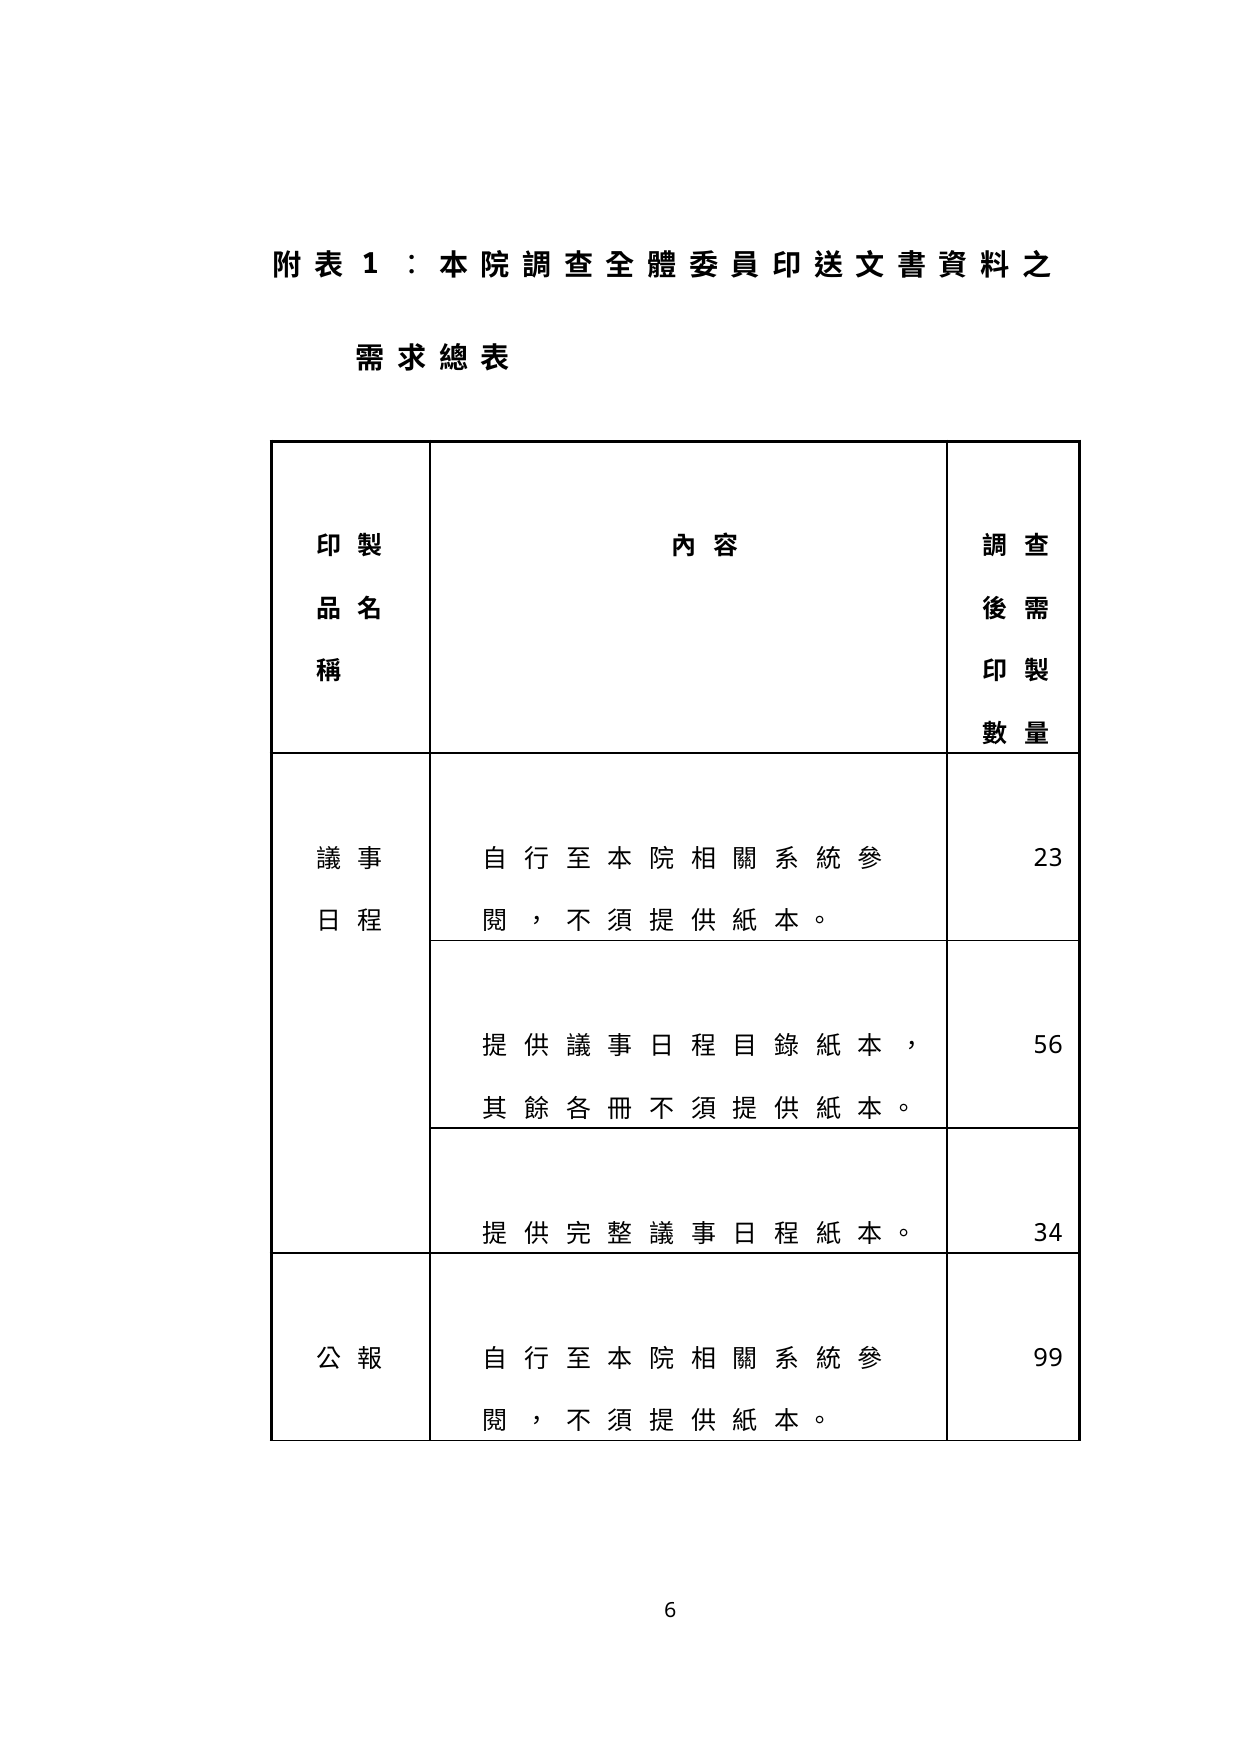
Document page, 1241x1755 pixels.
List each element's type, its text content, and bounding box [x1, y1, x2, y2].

table_header 印製品名稱 [273, 443, 429, 752]
table_cell 34 [948, 1129, 1078, 1252]
table_cell 23 [948, 754, 1078, 939]
table_cell 提供完整議事日程紙本。 [431, 1129, 946, 1252]
table_cell 提供議事日程目錄紙本，其餘各冊不須提供紙本。 [431, 941, 946, 1127]
text 附表1：本院調查全體委員印送文書資料之需求總表 [257, 189, 1058, 377]
table_cell 公報 [273, 1254, 429, 1439]
table_cell 議事日程 [273, 754, 429, 1252]
table_cell 自行至本院相關系統參閱，不須提供紙本。 [431, 1254, 946, 1439]
table_cell 自行至本院相關系統參閱，不須提供紙本。 [431, 754, 946, 939]
table_cell 99 [948, 1254, 1078, 1439]
table_header 調查後需印製數量 [948, 443, 1078, 752]
table_cell 56 [948, 941, 1078, 1127]
table_header 內容 [431, 443, 946, 752]
